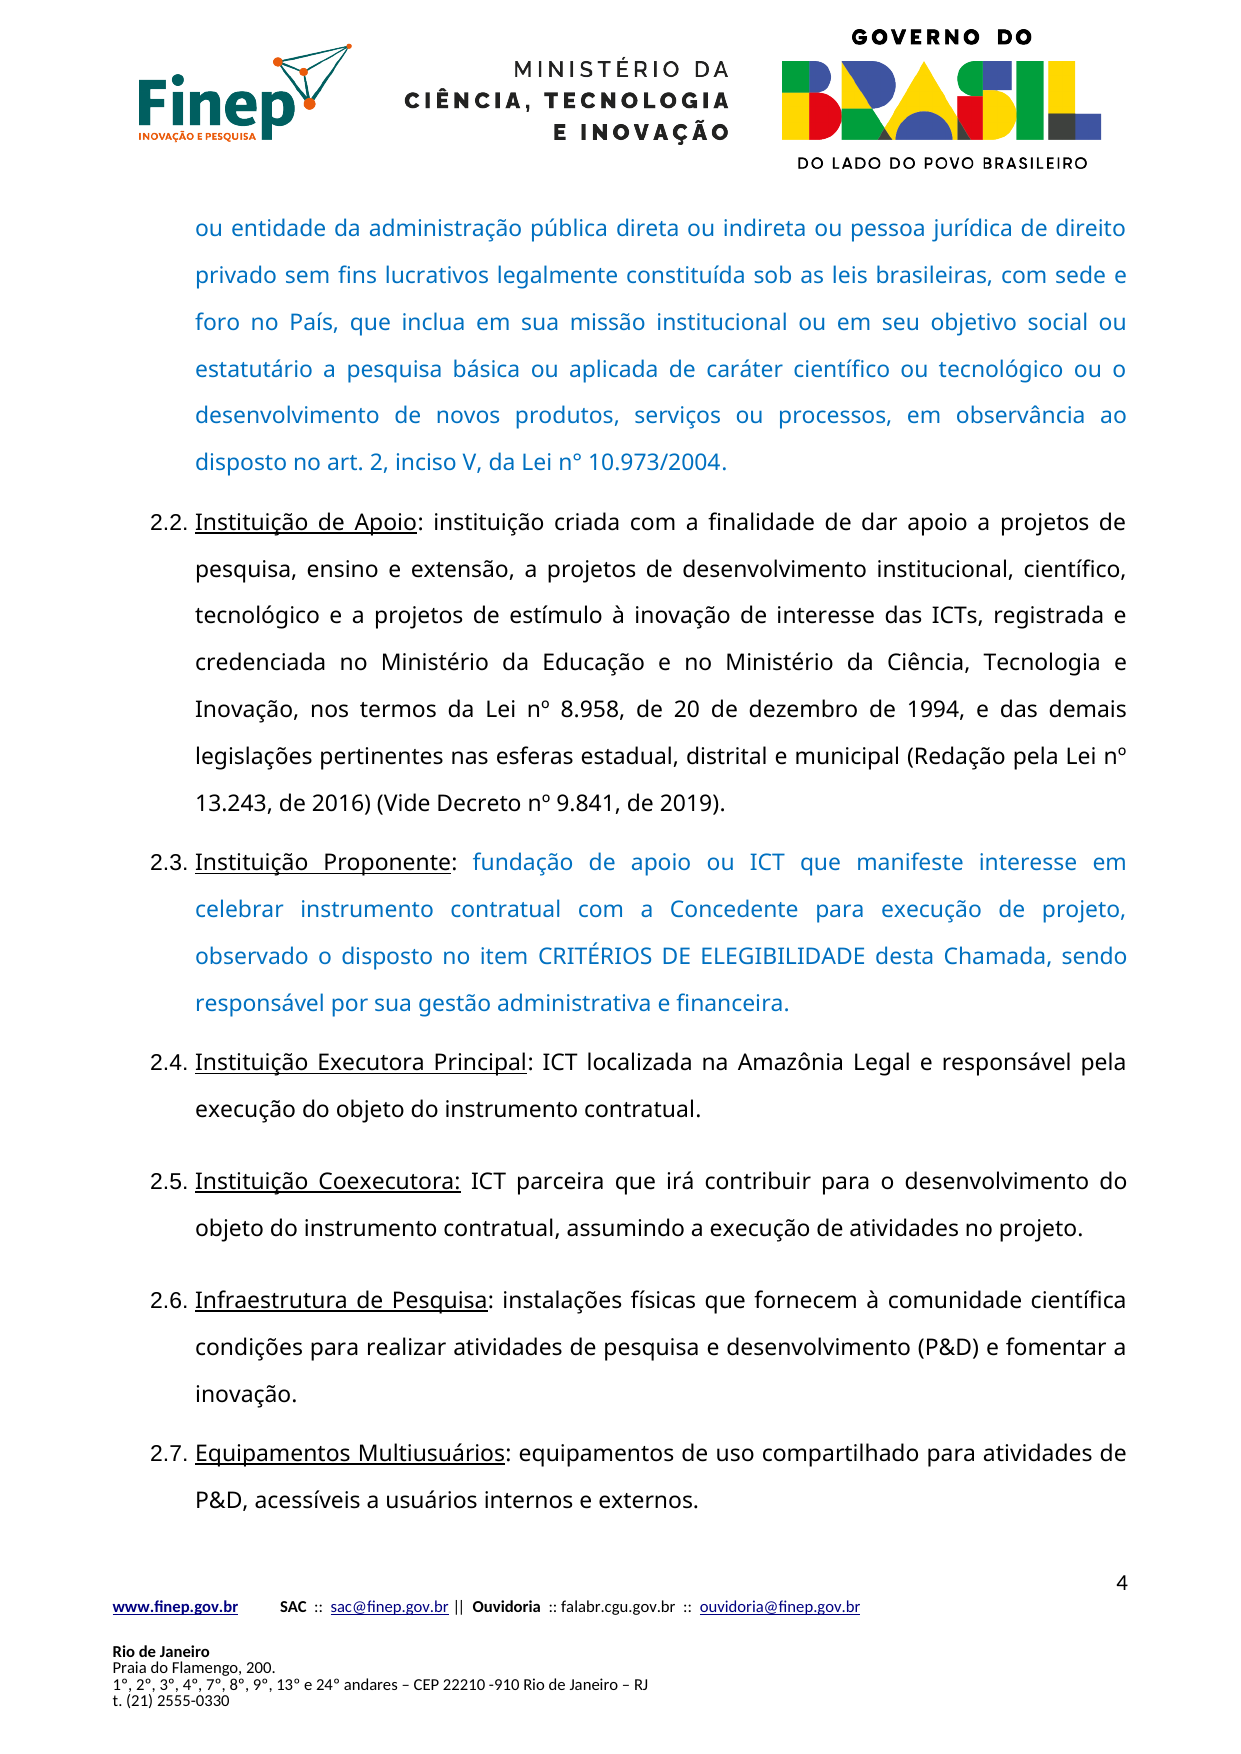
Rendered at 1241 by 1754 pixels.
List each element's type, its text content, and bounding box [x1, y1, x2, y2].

list Instituição Proponente: fundação de apoio ou ICT que manifeste interesse em celebrar instrumento contratual com a Concedente para execução de projeto, observado o disposto no item 3 desta Chamada, sendo responsável por sua gestão administrativa e financeira. [150, 846, 1128, 1018]
list Equipamentos Multiusuários: equipamentos de uso compartilhado para atividades de P&D, acessíveis a usuários internos e externos. [150, 1437, 1128, 1515]
list ou entidade da administração pública direta ou indireta ou pessoa jurídica de direito privado sem fins lucrativos legalmente constituída sob as leis brasileiras, com sede e foro no País, que inclua em sua missão institucional ou em seu objetivo social ou estatutário a pesquisa básica ou aplicada de caráter científico ou tecnológico ou o desenvolvimento de novos produtos, serviços ou processos, em observância ao disposto no art. 2, inciso V, da Lei n° 10.973/2004. [150, 212, 1128, 477]
list Infraestrutura de Pesquisa: instalações físicas que fornecem à comunidade científica condições para realizar atividades de pesquisa e desenvolvimento (P&D) e fomentar a inovação. [150, 1284, 1128, 1409]
list Instituição Coexecutora: ICT parceira que irá contribuir para o desenvolvimento do objeto do instrumento contratual, assumindo a execução de atividades no projeto. [150, 1165, 1128, 1243]
list Instituição de Apoio: instituição criada com a finalidade de dar apoio a projetos de pesquisa, ensino e extensão, a projetos de desenvolvimento institucional, científico, tecnológico e a projetos de estímulo à inovação de interesse das ICTs, registrada e credenciada no Ministério da Educação e no Ministério da Ciência, Tecnologia e Inovação, nos termos da Lei nº 8.958, de 20 de dezembro de 1994, e das demais legislações pertinentes nas esferas estadual, distrital e municipal (Redação pela Lei nº 13.243, de 2016) (Vide Decreto nº 9.841, de 2019). [150, 506, 1128, 818]
list Instituição Executora Principal: ICT localizada na Amazônia Legal e responsável pela execução do objeto do instrumento contratual. [150, 1046, 1128, 1124]
